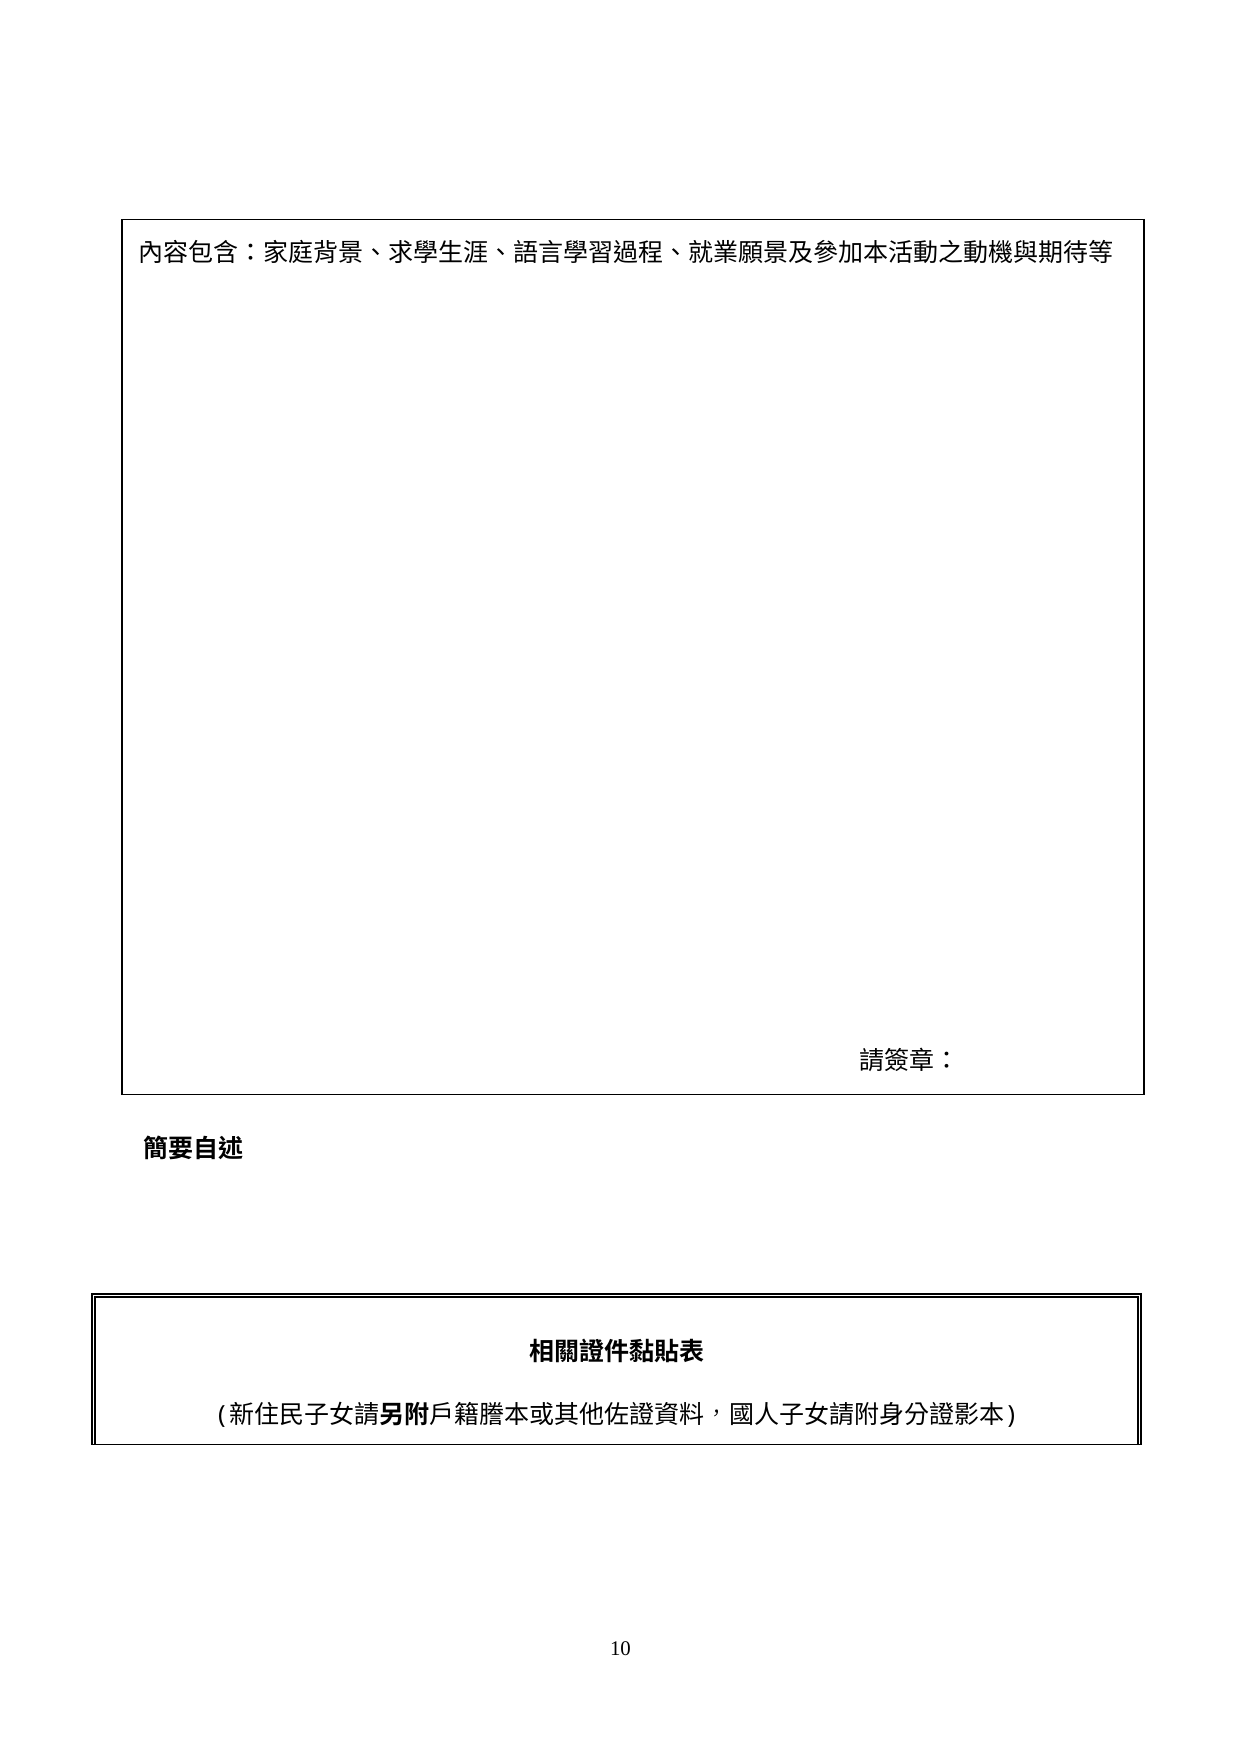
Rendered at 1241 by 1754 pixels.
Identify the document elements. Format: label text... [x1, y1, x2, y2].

text 請簽章： [138, 1036, 1020, 1078]
text 日 期： 年 月 日 [138, 1078, 1128, 1086]
text 簡要自述 [143, 1095, 1053, 1168]
text [143, 168, 1053, 219]
text 內容包含：家庭背景、求學生涯、語言學習過程、就業願景及參加本活動之動機與期待等 [138, 228, 1128, 269]
table_header 相關證件黏貼表 (新住民子女請另附戶籍謄本或其他佐證資料，國人子女請附身分證影本) [96, 1298, 1137, 1443]
text [123, 220, 1143, 1094]
